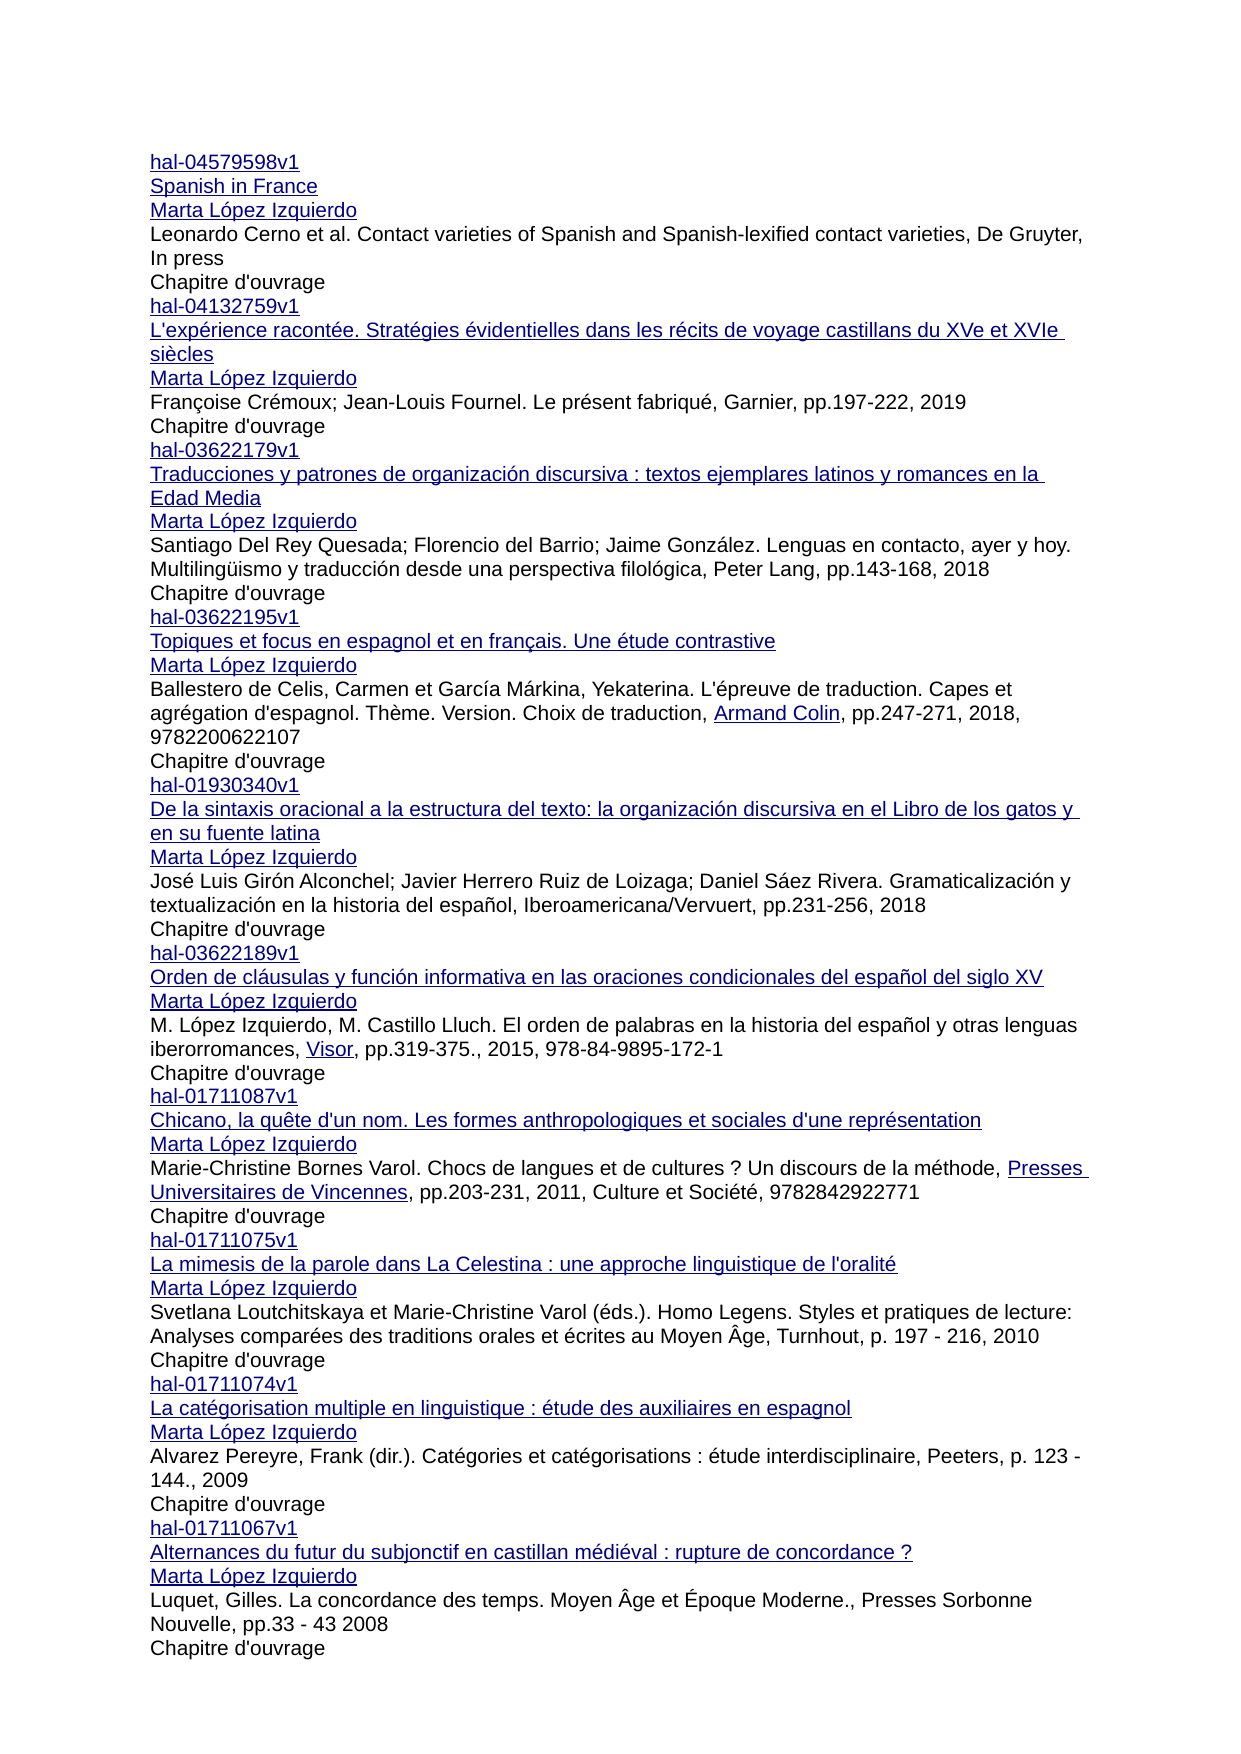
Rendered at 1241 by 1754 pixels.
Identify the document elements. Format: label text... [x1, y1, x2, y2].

table_cell Chicano, la quête d'un nom. Les formes anthropologiques et sociales d'une représentation Marta López Izquierdo Marie-Christine Bornes Varol. Chocs de langues et de cultures ? Un discours de la méthode, Presses Universitaires de Vincennes, pp.203-231, 2011, Culture et Société, 9782842922771 Chapitre d'ouvrage hal-01711075v1 [150, 1108, 1090, 1252]
table_cell La mimesis de la parole dans La Celestina : une approche linguistique de l'oralité Marta López Izquierdo Svetlana Loutchitskaya et Marie-Christine Varol (éds.). Homo Legens. Styles et pratiques de lecture: Analyses comparées des traditions orales et écrites au Moyen Âge, Turnhout, p. 197 - 216, 2010 Chapitre d'ouvrage hal-01711074v1 [150, 1252, 1090, 1396]
table_cell De la sintaxis oracional a la estructura del texto: la organización discursiva en el Libro de los gatos y en su fuente latina Marta López Izquierdo José Luis Girón Alconchel; Javier Herrero Ruiz de Loizaga; Daniel Sáez Rivera. Gramaticalización y textualización en la historia del español, Iberoamericana/Vervuert, pp.231-256, 2018 Chapitre d'ouvrage hal-03622189v1 [150, 797, 1090, 964]
table_cell Topiques et focus en espagnol et en français. Une étude contrastive Marta López Izquierdo Ballestero de Celis, Carmen et García Márkina, Yekaterina. L'épreuve de traduction. Capes et agrégation d'espagnol. Thème. Version. Choix de traduction, Armand Colin, pp.247-271, 2018, 9782200622107 Chapitre d'ouvrage hal-01930340v1 [150, 629, 1090, 797]
table_cell Traducciones y patrones de organización discursiva : textos ejemplares latinos y romances en la Edad Media Marta López Izquierdo Santiago Del Rey Quesada; Florencio del Barrio; Jaime González. Lenguas en contacto, ayer y hoy. Multilingüismo y traducción desde una perspectiva filológica, Peter Lang, pp.143-168, 2018 Chapitre d'ouvrage hal-03622195v1 [150, 461, 1090, 629]
table_cell Orden de cláusulas y función informativa en las oraciones condicionales del español del siglo XV Marta López Izquierdo M. López Izquierdo, M. Castillo Lluch. El orden de palabras en la historia del español y otras lenguas iberorromances, Visor, pp.319-375., 2015, 978-84-9895-172-1 Chapitre d'ouvrage hal-01711087v1 [150, 965, 1090, 1108]
table_cell L'expérience racontée. Stratégies évidentielles dans les récits de voyage castillans du XVe et XVIe siècles Marta López Izquierdo Françoise Crémoux; Jean-Louis Fournel. Le présent fabriqué, Garnier, pp.197-222, 2019 Chapitre d'ouvrage hal-03622179v1 [150, 318, 1090, 461]
table_cell La catégorisation multiple en linguistique : étude des auxiliaires en espagnol Marta López Izquierdo Alvarez Pereyre, Frank (dir.). Catégories et catégorisations : étude interdisciplinaire, Peeters, p. 123 - 144., 2009 Chapitre d'ouvrage hal-01711067v1 [150, 1396, 1090, 1539]
table_cell hal-04579598v1 [150, 150, 1090, 174]
table_cell Alternances du futur du subjonctif en castillan médiéval : rupture de concordance ? Marta López Izquierdo Luquet, Gilles. La concordance des temps. Moyen Âge et Époque Moderne., Presses Sorbonne Nouvelle, pp.33 - 43 2008 Chapitre d'ouvrage [150, 1540, 1090, 1659]
table_cell Spanish in France Marta López Izquierdo Leonardo Cerno et al. Contact varieties of Spanish and Spanish-lexified contact varieties, De Gruyter, In press Chapitre d'ouvrage hal-04132759v1 [150, 174, 1090, 318]
